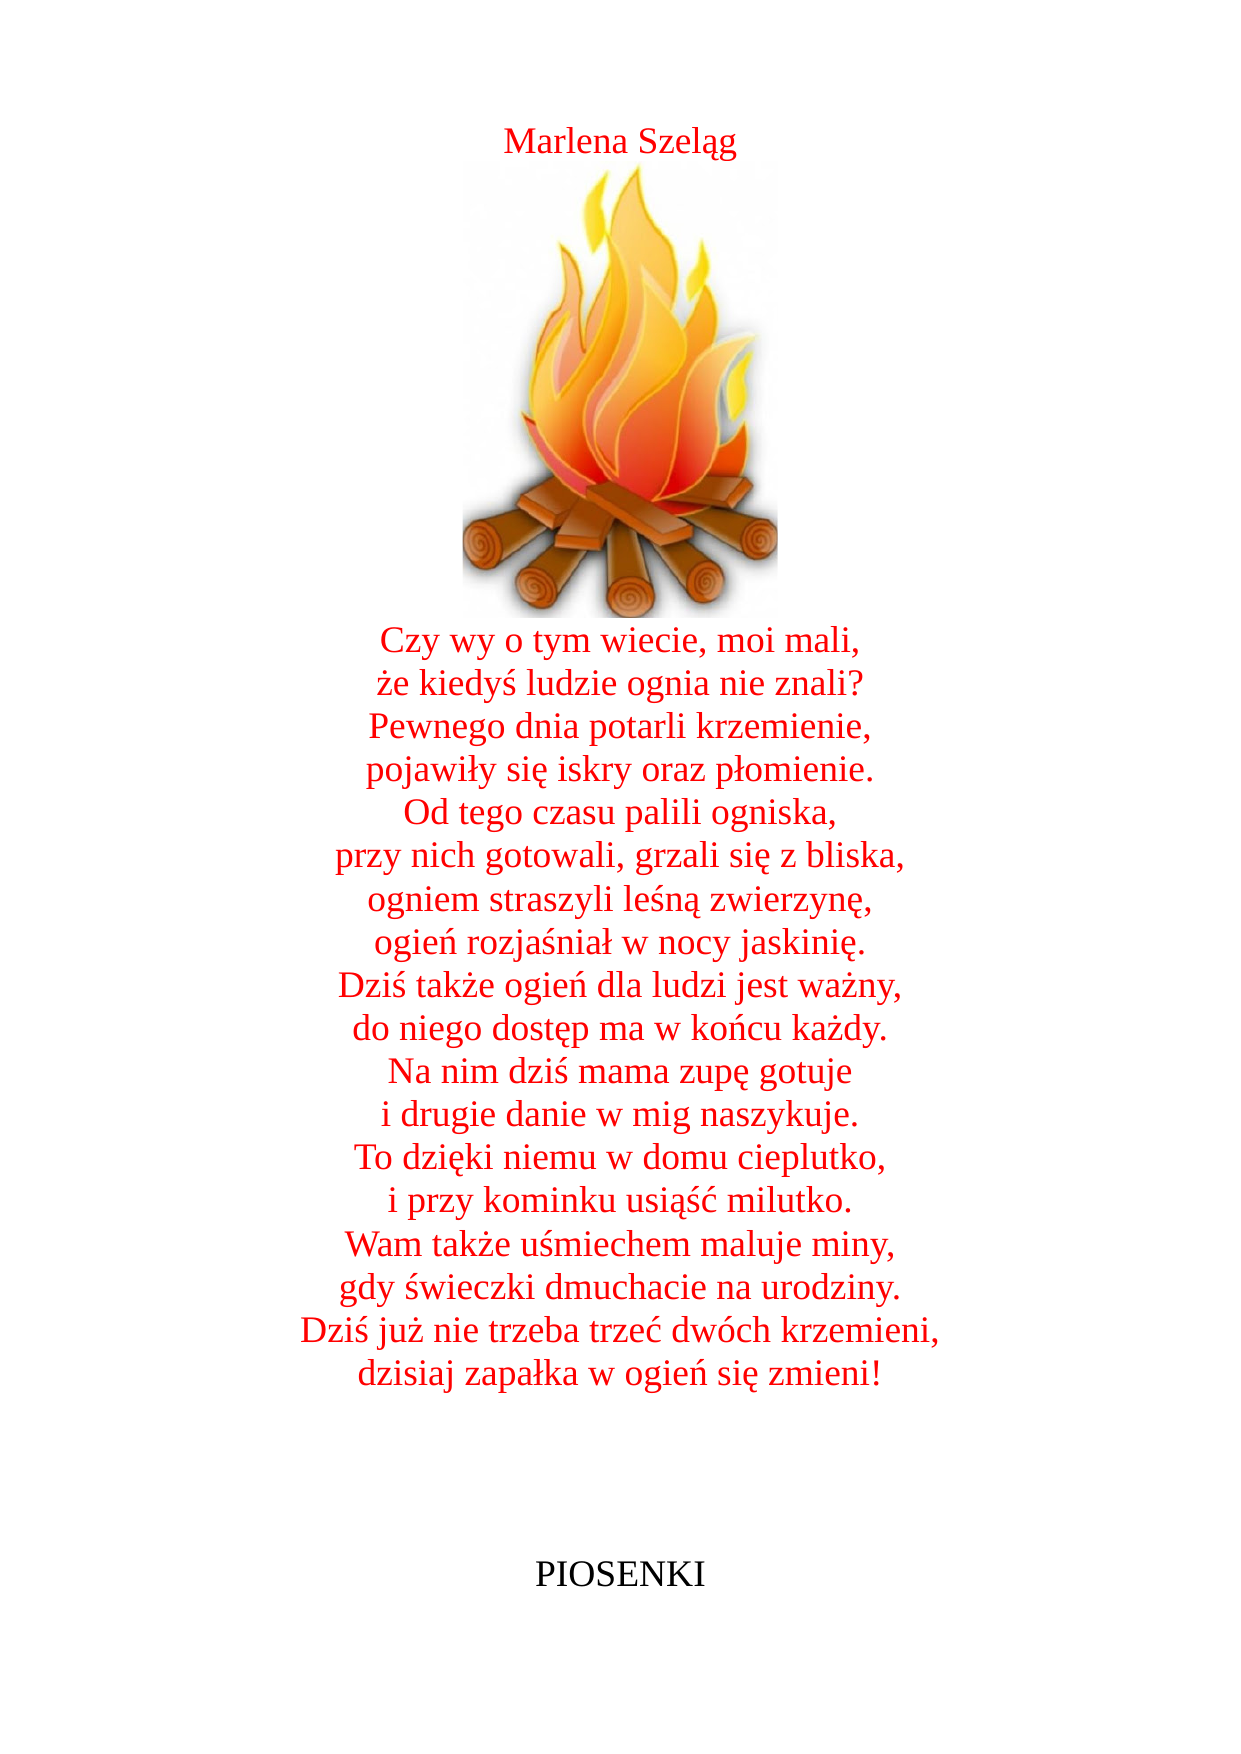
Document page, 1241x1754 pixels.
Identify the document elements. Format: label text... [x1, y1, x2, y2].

text Na nim dziś mama zupę gotuje [118, 1048, 1122, 1092]
text przy nich gotowali, grzali się z bliska, [118, 833, 1122, 876]
text Czy wy o tym wiecie, moi mali, [118, 617, 1122, 660]
text że kiedyś ludzie ognia nie znali? [118, 660, 1122, 703]
text Marlena Szeląg [118, 118, 1122, 161]
text Dziś także ogień dla ludzi jest ważny, [118, 962, 1122, 1005]
text ogniem straszyli leśną zwierzynę, [118, 876, 1122, 919]
text pojawiły się iskry oraz płomienie. [118, 747, 1122, 790]
text Wam także uśmiechem maluje miny, [118, 1221, 1122, 1264]
text do niego dostęp ma w końcu każdy. [118, 1005, 1122, 1048]
text dzisiaj zapałka w ogień się zmieni! [118, 1350, 1122, 1393]
picture [462, 161, 778, 618]
text i drugie danie w mig naszykuje. [118, 1092, 1122, 1135]
text Dziś już nie trzeba trzeć dwóch krzemieni, [118, 1307, 1122, 1350]
text i przy kominku usiąść milutko. [118, 1178, 1122, 1221]
text gdy świeczki dmuchacie na urodziny. [118, 1264, 1122, 1307]
text Od tego czasu palili ogniska, [118, 790, 1122, 833]
text ogień rozjaśniał w nocy jaskinię. [118, 919, 1122, 962]
text To dzięki niemu w domu cieplutko, [118, 1135, 1122, 1178]
text PIOSENKI [118, 1552, 1122, 1595]
text Pewnego dnia potarli krzemienie, [118, 703, 1122, 747]
